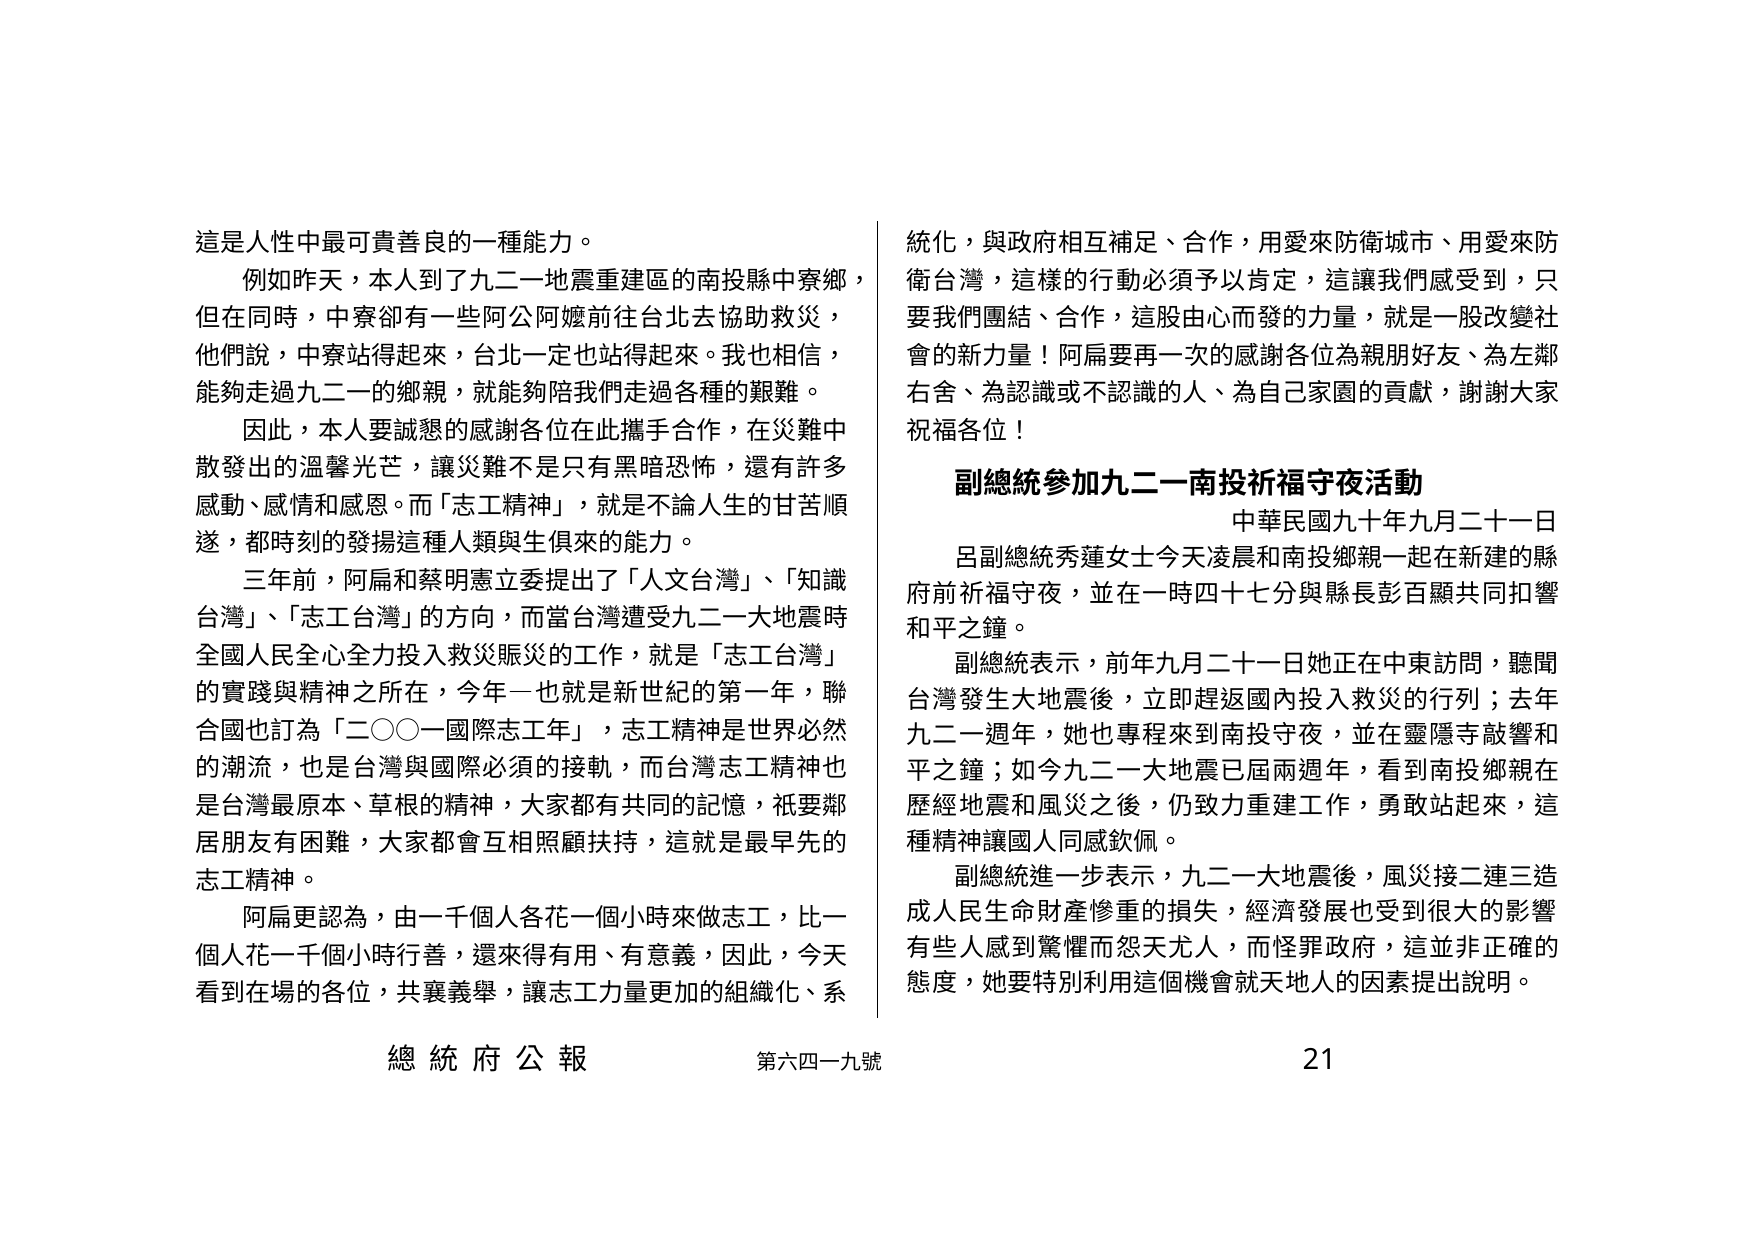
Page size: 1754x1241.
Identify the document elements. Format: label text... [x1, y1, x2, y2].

text 但是，在每一場傷害之中，我們都能源源不絕的感受到，從一通安慰的電話，從運送緊急的物資，從不畏風雨的搶救，甚至從店家堅守崗位，我們看到了彼此幫助的真情，奮不顧身的勇敢和永不放棄的希望——阿扁衷心的認為，這是人性中最可貴善良的一種能力。 [195, 222, 847, 259]
text 副總統表示，前年九月二十一日她正在中東訪問，聽聞台灣發生大地震後，立即趕返國內投入救災的行列；去年九二一週年，她也專程來到南投守夜，並在靈隱寺敲響和平之鐘；如今九二一大地震已屆兩週年，看到南投鄉親在歷經地震和風災之後，仍致力重建工作，勇敢站起來，這種精神讓國人同感欽佩。 [907, 644, 1559, 857]
text 阿扁更認為，由一千個人各花一個小時來做志工，比一個人花一千個小時行善，還來得有用、有意義，因此，今天看到在場的各位，共襄義舉，讓志工力量更加的組織化、系統化，與政府相互補足、合作，用愛來防衛城市、用愛來防衛台灣，這樣的行動必須予以肯定，這讓我們感受到，只要我們團結、合作，這股由心而發的力量，就是一股改變社會的新力量！阿扁要再一次的感謝各位為親朋好友、為左鄰右舍、為認識或不認識的人、為自己家園的貢獻，謝謝大家，祝福各位！ [195, 897, 847, 1009]
text 副總統參加九二一南投祈福守夜活動 [954, 463, 1559, 501]
text 副總統進一步表示，九二一大地震後，風災接二連三造成人民生命財產慘重的損失，經濟發展也受到很大的影響，有些人感到驚懼而怨天尤人，而怪罪政府，這並非正確的態度，她要特別利用這個機會就天地人的因素提出說明。 [907, 857, 1559, 999]
text 呂副總統秀蓮女士今天凌晨和南投鄉親一起在新建的縣府前祈福守夜，並在一時四十七分與縣長彭百顯共同扣響和平之鐘。 [907, 538, 1559, 644]
text 三年前，阿扁和蔡明憲立委提出了「人文台灣」、「知識台灣」、「志工台灣」的方向，而當台灣遭受九二一大地震時，全國人民全心全力投入救災賑災的工作，就是「志工台灣」的實踐與精神之所在，今年—也就是新世紀的第一年，聯合國也訂為「二○○一國際志工年」，志工精神是世界必然的潮流，也是台灣與國際必須的接軌，而台灣志工精神也是台灣最原本、草根的精神，大家都有共同的記憶，祇要鄰居朋友有困難，大家都會互相照顧扶持，這就是最早先的志工精神。 [195, 559, 847, 897]
text 阿扁更認為，由一千個人各花一個小時來做志工，比一個人花一千個小時行善，還來得有用、有意義，因此，今天看到在場的各位，共襄義舉，讓志工力量更加的組織化、系統化，與政府相互補足、合作，用愛來防衛城市、用愛來防衛台灣，這樣的行動必須予以肯定，這讓我們感受到，只要我們團結、合作，這股由心而發的力量，就是一股改變社會的新力量！阿扁要再一次的感謝各位為親朋好友、為左鄰右舍、為認識或不認識的人、為自己家園的貢獻，謝謝大家，祝福各位！ [907, 222, 1559, 447]
text 中華民國九十年九月二十一日 [907, 501, 1559, 538]
text 例如昨天，本人到了九二一地震重建區的南投縣中寮鄉，但在同時，中寮卻有一些阿公阿嬤前往台北去協助救災，他們說，中寮站得起來，台北一定也站得起來。我也相信，能夠走過九二一的鄉親，就能夠陪我們走過各種的艱難。 [195, 259, 847, 409]
text 因此，本人要誠懇的感謝各位在此攜手合作，在災難中散發出的溫馨光芒，讓災難不是只有黑暗恐怖，還有許多感動、感情和感恩。而「志工精神」，就是不論人生的甘苦順遂，都時刻的發揚這種人類與生俱來的能力。 [195, 409, 847, 559]
